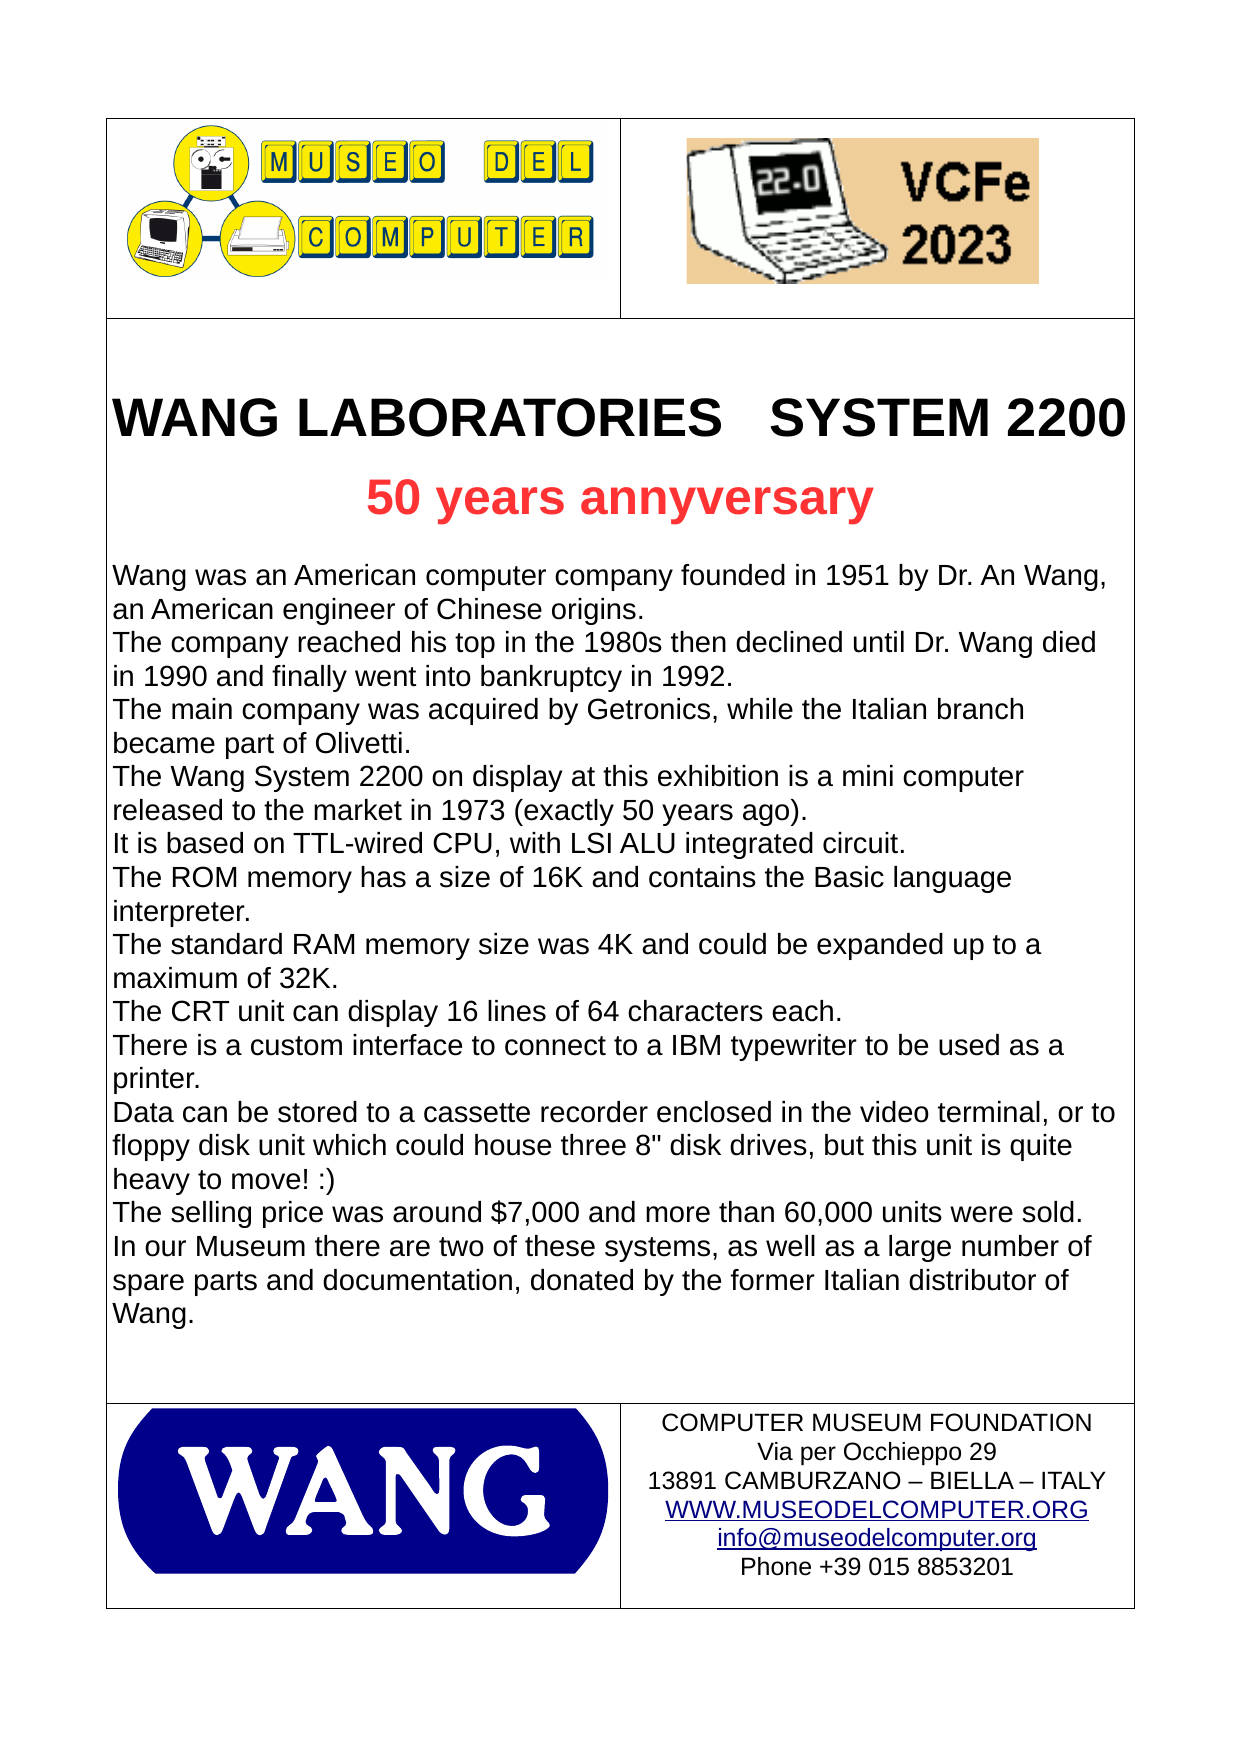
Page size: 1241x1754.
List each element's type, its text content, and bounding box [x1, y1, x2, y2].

table_cell COMPUTER MUSEUM FOUNDATION Via per Occhieppo 29 13891 CAMBURZANO – BIELLA – ITALY WWW.MUSEODELCOMPUTER.ORG info@museodelcomputer.org Phone +39 015 8853201 [621, 1404, 1134, 1608]
table_header [621, 119, 1134, 318]
table_header [107, 119, 620, 318]
picture [117, 123, 609, 279]
table_cell [107, 1404, 620, 1608]
table_cell WANG LABORATORIES SYSTEM 2200 50 years annyversary Wang was an American computer company founded in 1951 by Dr. An Wang, an American engineer of Chinese origins. The company reached his top in the 1980s then declined until Dr. Wang died in 1990 and finally went into bankruptcy in 1992. The main company was acquired by Getronics, while the Italian branch became part of Olivetti. The Wang System 2200 on display at this exhibition is a mini computer released to the market in 1973 (exactly 50 years ago). It is based on TTL-wired CPU, with LSI ALU integrated circuit. The ROM memory has a size of 16K and contains the Basic language interpreter. The standard RAM memory size was 4K and could be expanded up to a maximum of 32K. The CRT unit can display 16 lines of 64 characters each. There is a custom interface to connect to a IBM typewriter to be used as a printer. Data can be stored to a cassette recorder enclosed in the video terminal, or to floppy disk unit which could house three 8" disk drives, but this unit is quite heavy to move! :) The selling price was around $7,000 and more than 60,000 units were sold. In our Museum there are two of these systems, as well as a large number of spare parts and documentation, donated by the former Italian distributor of Wang. [107, 319, 1134, 1402]
picture [686, 138, 1039, 284]
